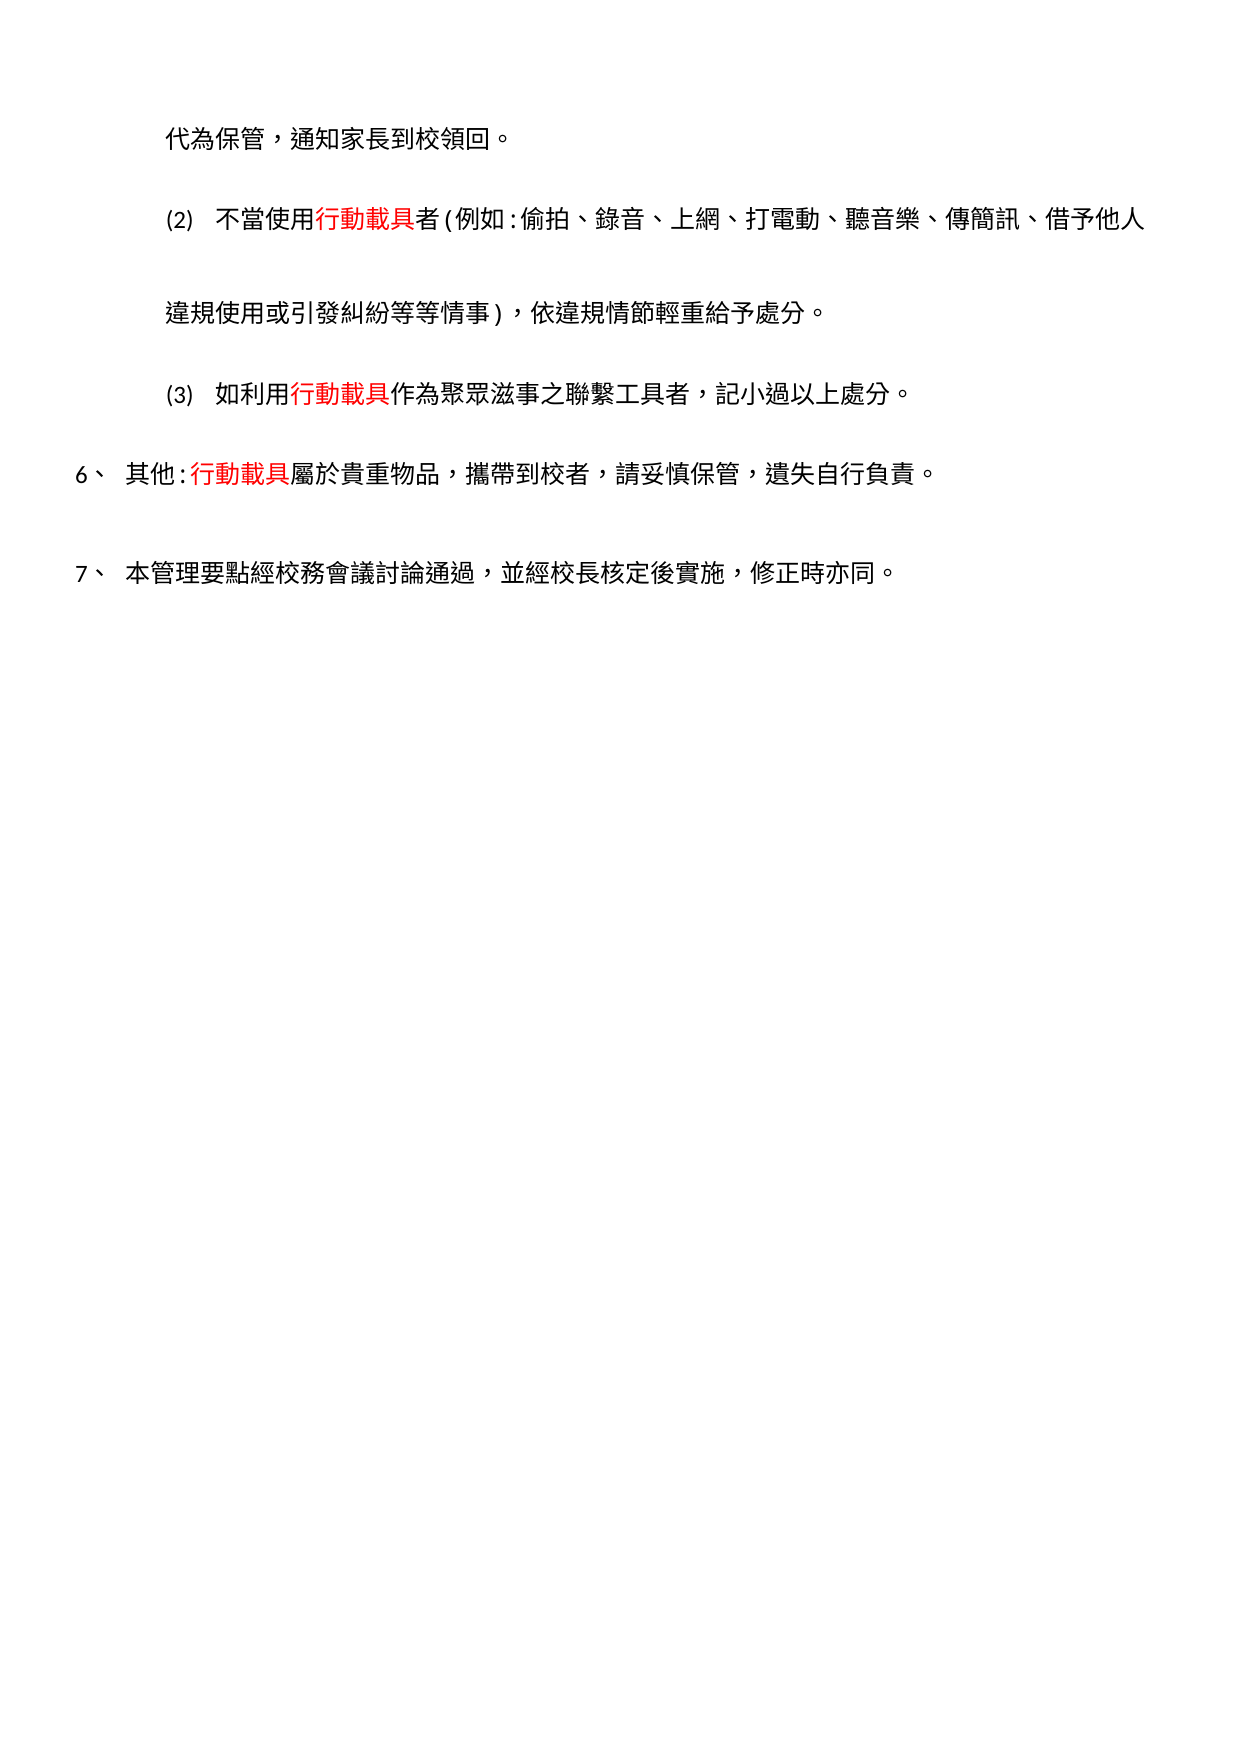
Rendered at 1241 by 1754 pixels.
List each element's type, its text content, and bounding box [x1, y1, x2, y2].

list 其他:行動載具屬於貴重物品，攜帶到校者，請妥慎保管，遺失自行負責。 [75, 431, 1165, 494]
list 代為保管，通知家長到校領回。 [166, 96, 1165, 158]
list 本管理要點經校務會議討論通過，並經校長核定後實施，修正時亦同。 [75, 530, 1165, 593]
list 不當使用行動載具者(例如:偷拍、錄音、上網、打電動、聽音樂、傳簡訊、借予他人違規使用或引發糾紛等等情事)，依違規情節輕重給予處分。 [166, 176, 1165, 333]
list 如利用行動載具作為聚眾滋事之聯繫工具者，記小過以上處分。 [166, 351, 1165, 413]
